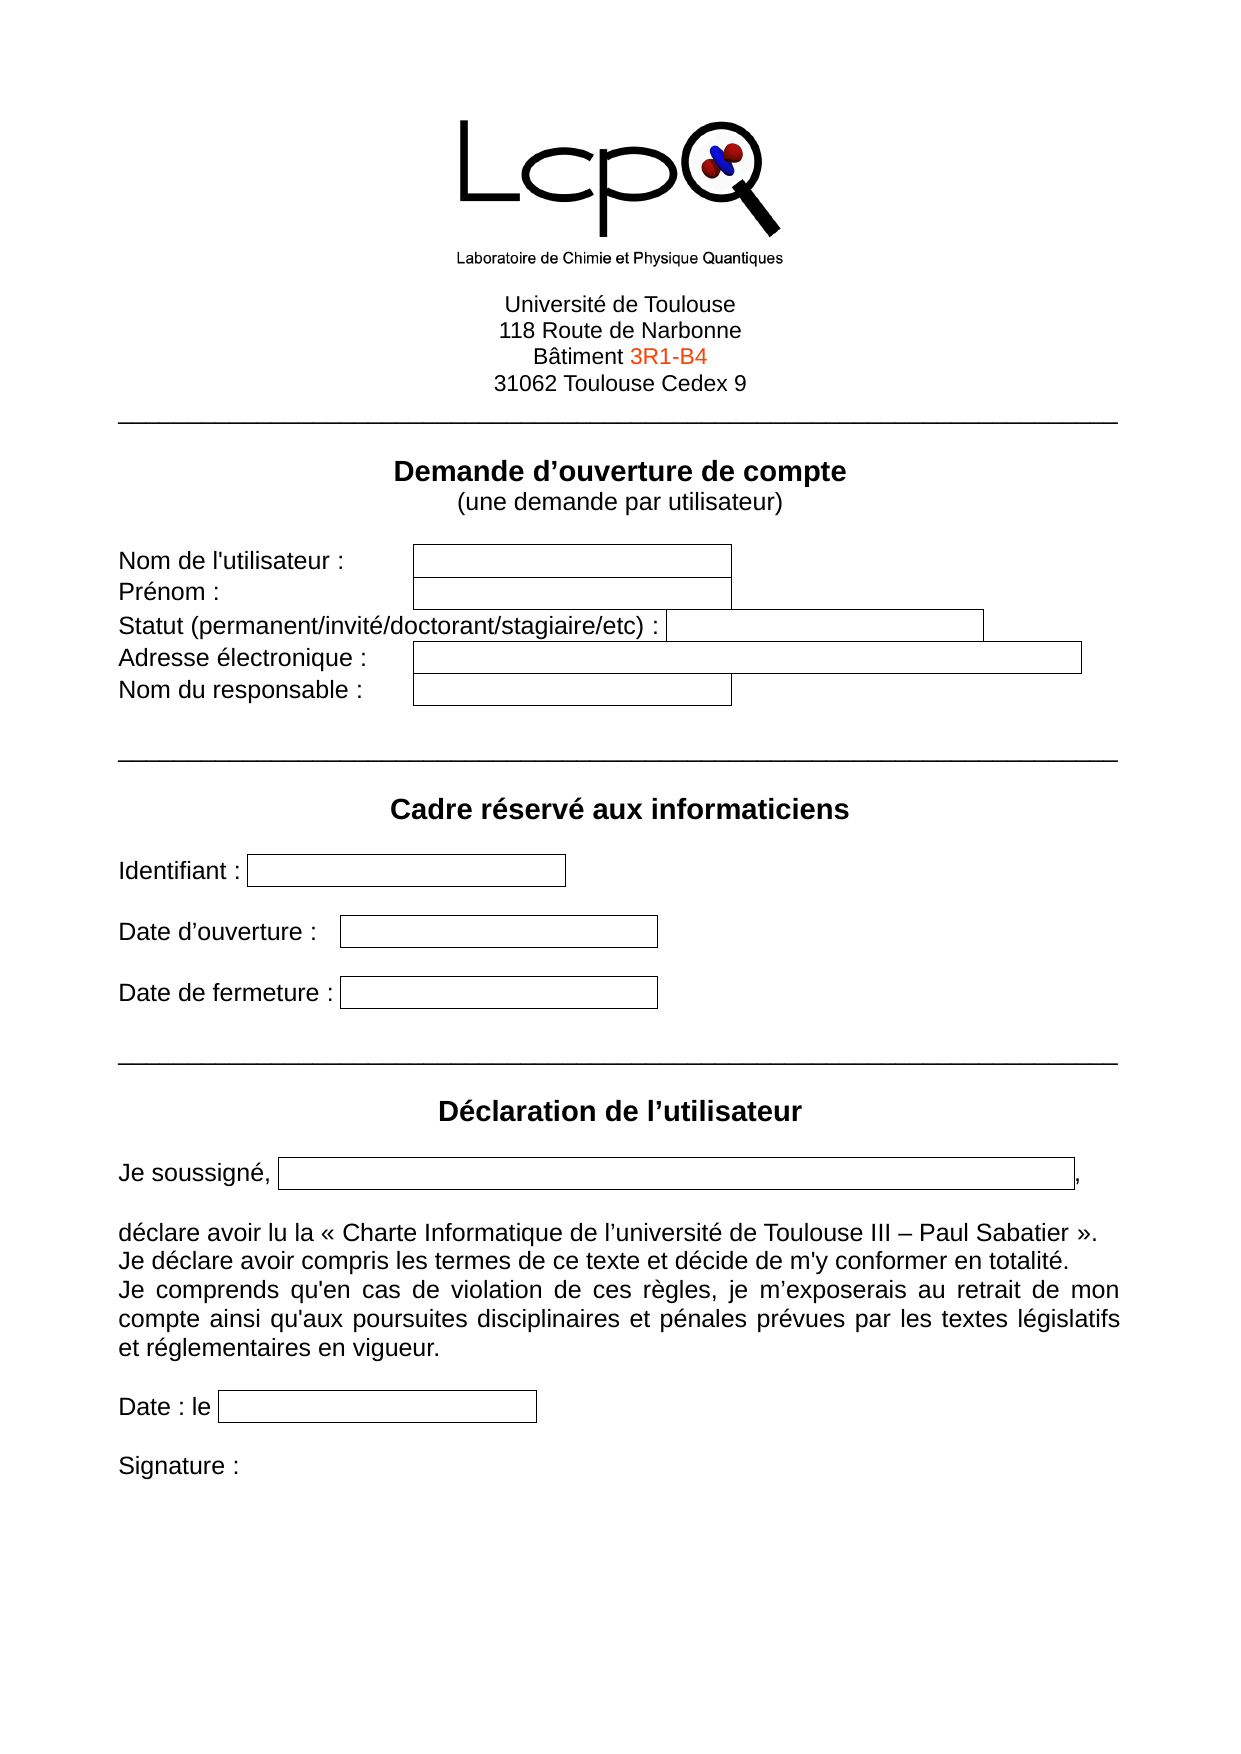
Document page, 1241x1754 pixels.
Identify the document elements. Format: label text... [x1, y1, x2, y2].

text Date de fermeture : [118, 976, 340, 1008]
text Signature : [118, 1451, 1122, 1480]
text Je soussigné, [118, 1157, 278, 1189]
text Identifiant : [118, 854, 247, 886]
text Demande d’ouverture de compte (une demande par utilisateur) [118, 453, 1122, 516]
text Adresse électronique : [118, 641, 413, 673]
text 118 Route de Narbonne [118, 317, 1122, 343]
text Bâtiment 3R1-B4 [118, 343, 1122, 370]
text [984, 609, 1122, 641]
picture [454, 118, 786, 269]
text Prénom : [118, 577, 413, 609]
text Statut (permanent/invité/doctorant/stagiaire/etc) : [118, 609, 666, 641]
text ________________________________________________________________________ [118, 1037, 1122, 1066]
text Date d’ouverture : [118, 915, 340, 947]
text Nom de l'utilisateur : [118, 544, 413, 577]
text [732, 673, 1122, 706]
text Je comprends qu'en cas de violation de ces règles, je m’exposerais au retrait de mon compte ainsi qu'aux poursuites disciplinaires et pénales prévues par les textes législatifs et réglementaires en vigueur. [118, 1275, 1122, 1361]
text ________________________________________________________________________ [118, 734, 1122, 763]
text déclare avoir lu la « Charte Informatique de l’université de Toulouse III – Paul Sabatier ». [118, 1218, 1122, 1246]
text Date : le [118, 1390, 218, 1422]
text 31062 Toulouse Cedex 9 [118, 370, 1122, 396]
text [732, 577, 1122, 609]
text [1082, 641, 1122, 673]
text [537, 1390, 1122, 1422]
text Déclaration de l’utilisateur [118, 1094, 1122, 1128]
text [732, 544, 1122, 577]
text [658, 915, 1122, 947]
text Je déclare avoir compris les termes de ce texte et décide de m'y conformer en totalité. [118, 1246, 1122, 1275]
text Cadre réservé aux informaticiens [118, 792, 1122, 825]
text Université de Toulouse [118, 291, 1122, 317]
text Nom du responsable : [118, 673, 413, 706]
text [566, 854, 1122, 886]
text , [1075, 1157, 1122, 1189]
text [658, 976, 1122, 1008]
text ________________________________________________________________________ [118, 396, 1122, 425]
